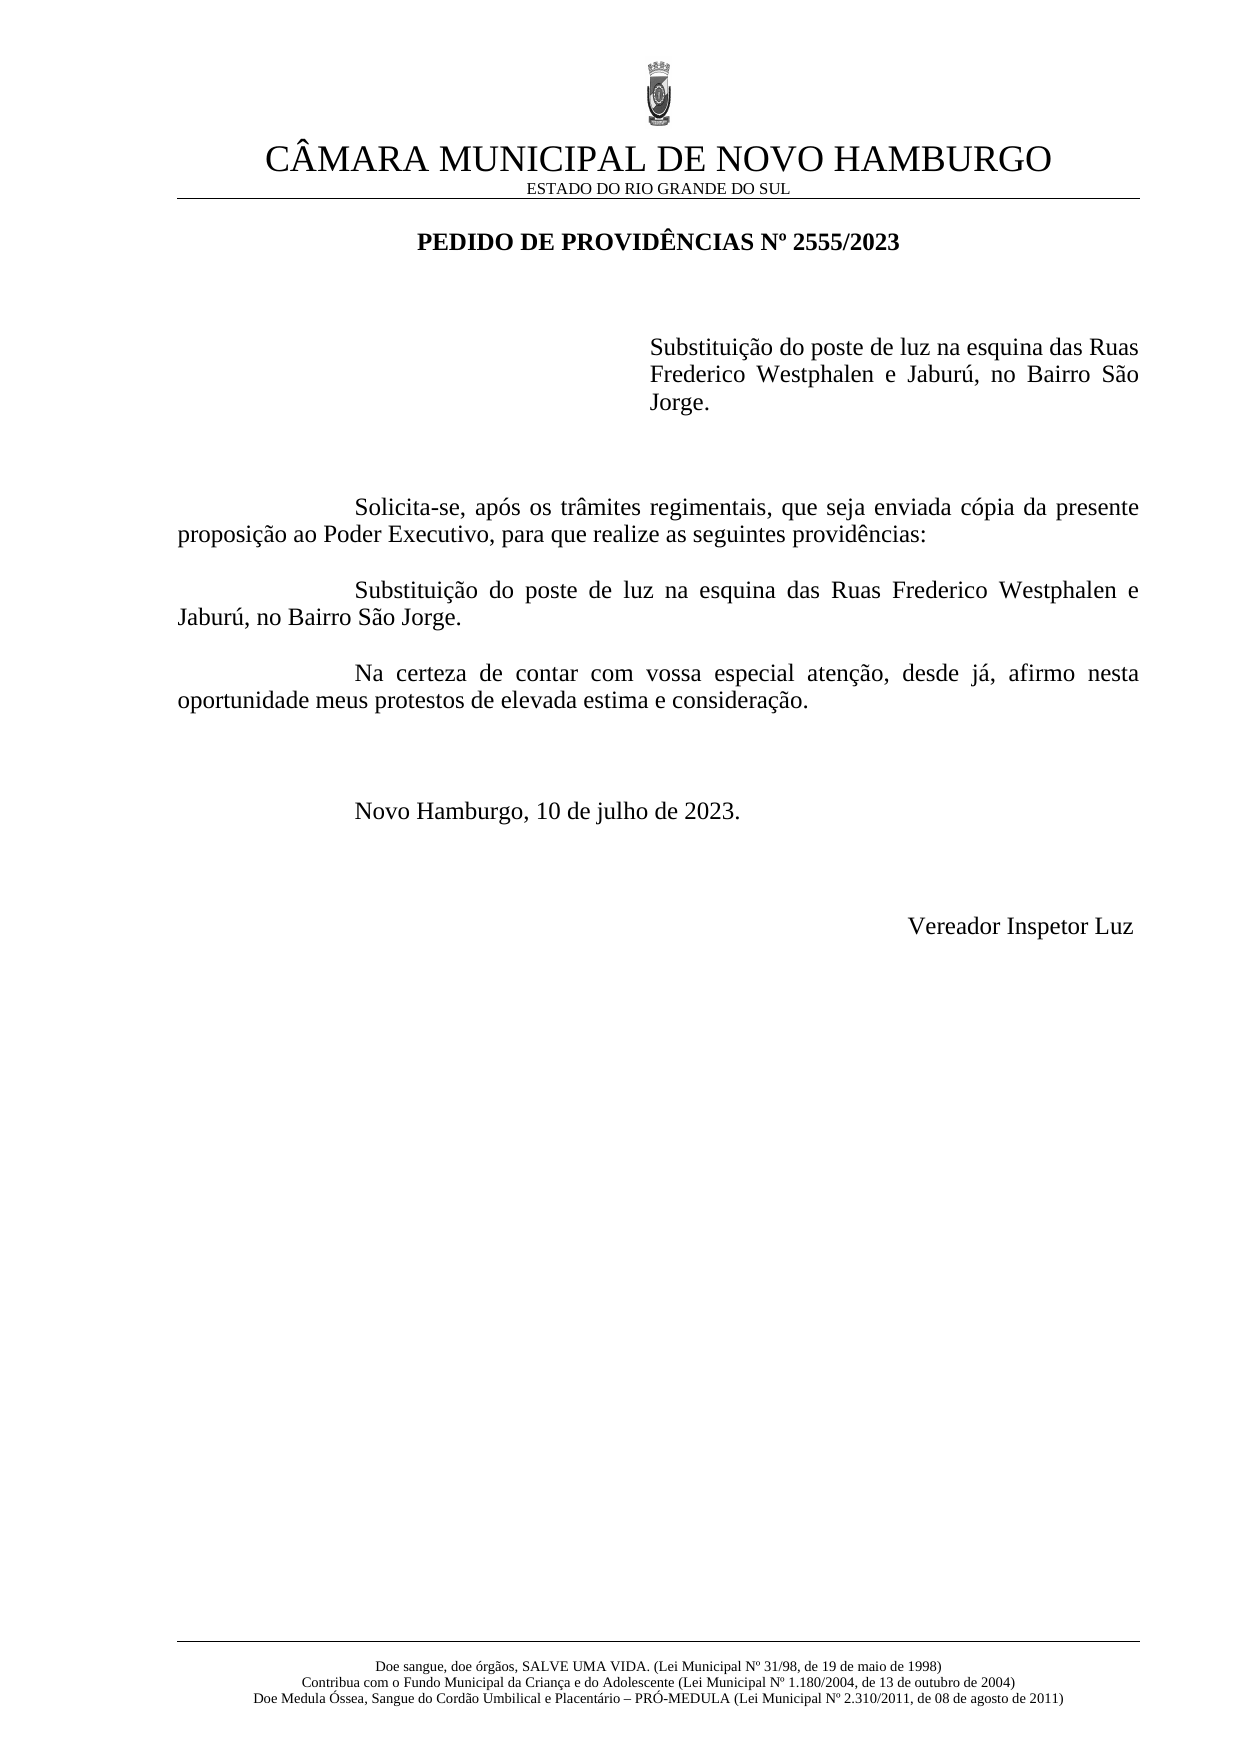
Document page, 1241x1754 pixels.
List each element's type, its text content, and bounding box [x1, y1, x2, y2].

text Novo Hamburgo, 10 de julho de 2023. [177, 797, 1140, 825]
text Vereador Inspetor Luz [177, 912, 1140, 939]
text Substituição do poste de luz na esquina das Ruas Frederico Westphalen e Jaburú, no Bairro São Jorge. [177, 576, 1140, 631]
text PEDIDO DE PROVIDÊNCIAS Nº 2555/2023 [177, 228, 1140, 256]
text Na certeza de contar com vossa especial atenção, desde já, afirmo nesta oportunidade meus protestos de elevada estima e consideração. [177, 659, 1140, 714]
text Substituição do poste de luz na esquina das Ruas Frederico Westphalen e Jaburú, no Bairro São Jorge. [649, 333, 1140, 416]
text Solicita-se, após os trâmites regimentais, que seja enviada cópia da presente proposição ao Poder Executivo, para que realize as seguintes providências: [177, 493, 1140, 548]
